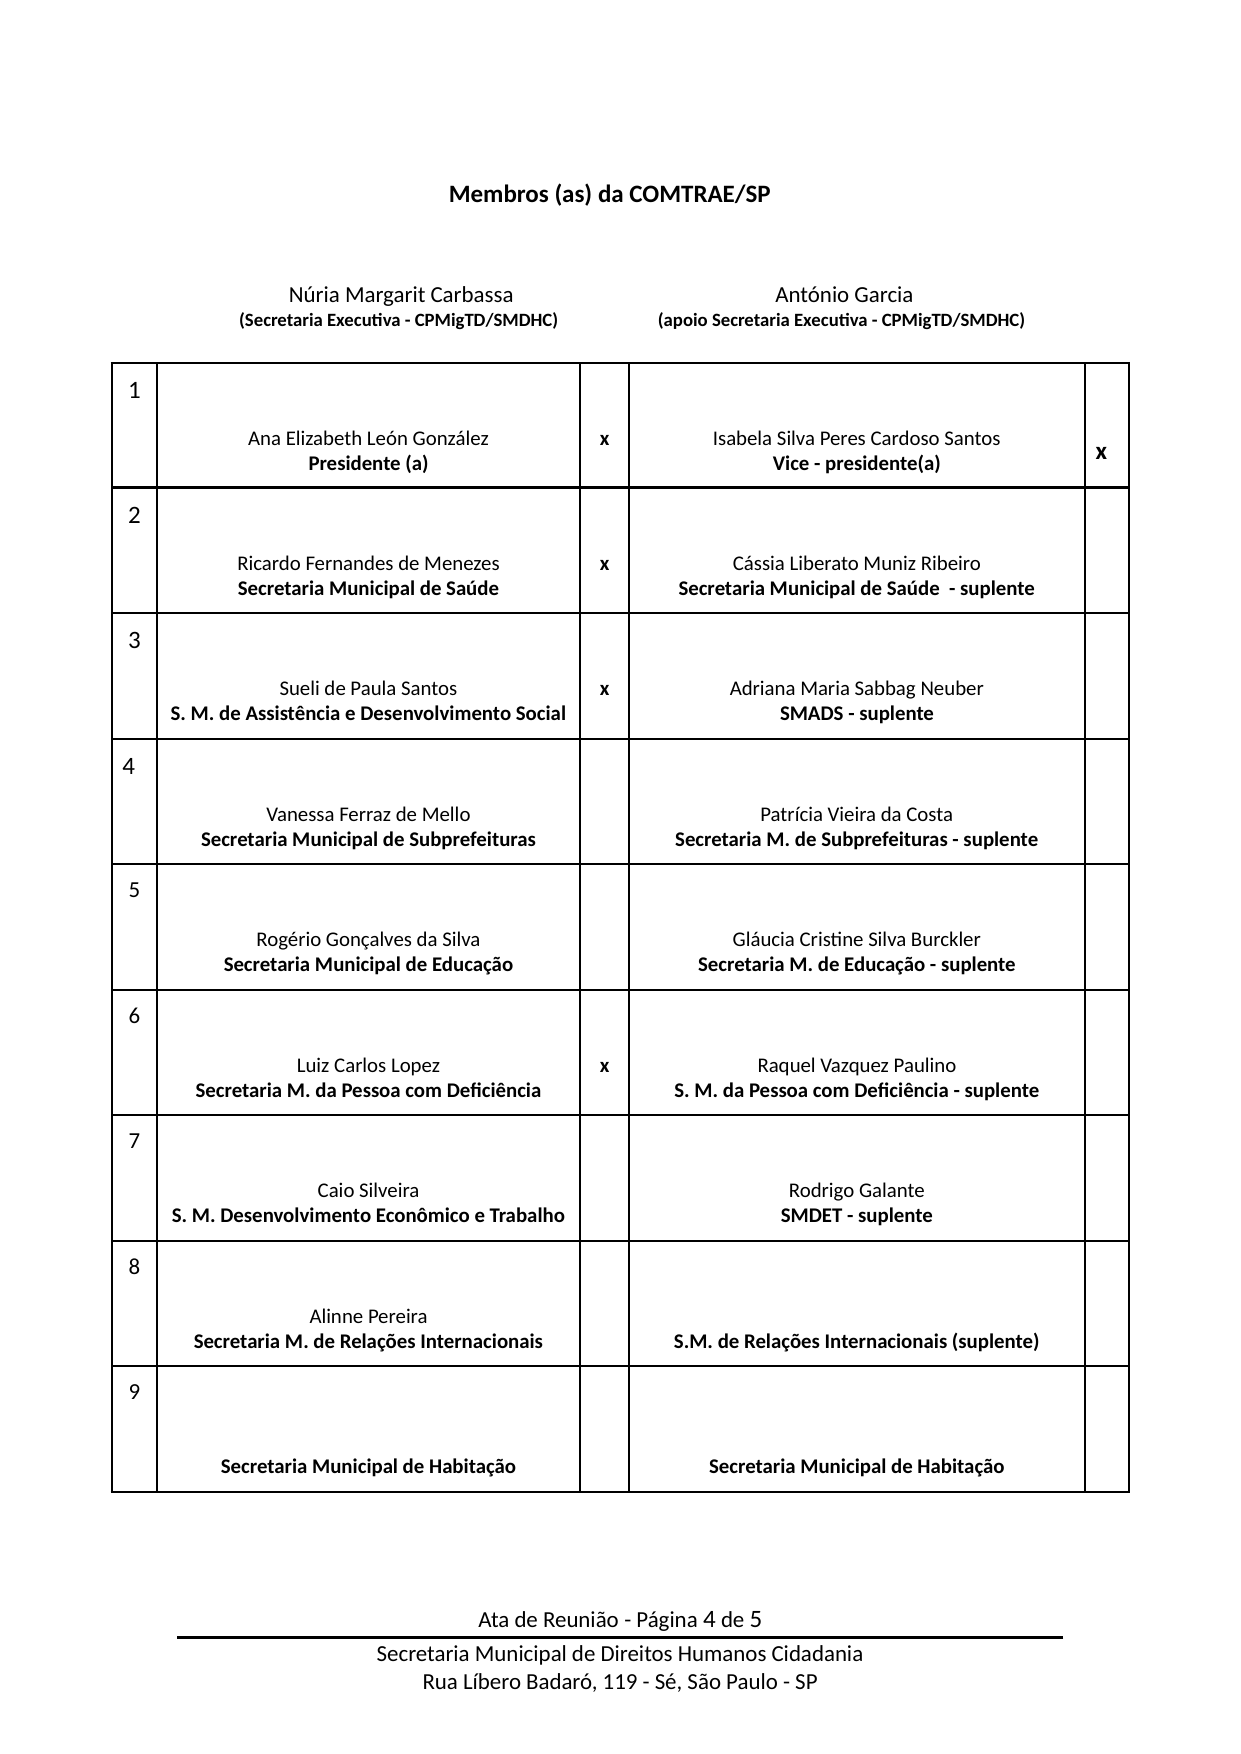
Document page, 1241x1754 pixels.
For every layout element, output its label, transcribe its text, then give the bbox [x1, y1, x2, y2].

table_cell [1086, 1116, 1128, 1239]
table_cell [581, 740, 628, 863]
table_header António Garcia (apoio Secretaria Executiva - CPMigTD/SMDHC) [620, 270, 1063, 341]
table_cell 6 [113, 991, 156, 1114]
table_cell 2 [113, 489, 156, 612]
table_cell Gláucia Cristine Silva Burckler Secretaria M. de Educação - suplente [630, 865, 1084, 988]
table_cell 5 [113, 865, 156, 988]
text Membros (as) da COMTRAE/SP [177, 178, 1042, 209]
table_cell 9 [113, 1367, 156, 1491]
table_cell Secretaria Municipal de Habitação [158, 1367, 579, 1491]
table_cell [1086, 614, 1128, 737]
table_cell [1086, 740, 1128, 863]
table_cell Caio Silveira S. M. Desenvolvimento Econômico e Trabalho [158, 1116, 579, 1239]
table_cell [1086, 865, 1128, 988]
table_header x [1086, 364, 1128, 486]
table_cell [581, 1116, 628, 1239]
table_cell [1086, 1242, 1128, 1365]
table_cell 8 [113, 1242, 156, 1365]
table_cell [1086, 489, 1128, 612]
table_cell 4 [113, 740, 156, 863]
table_header x [581, 364, 628, 486]
table_cell Rogério Gonçalves da Silva Secretaria Municipal de Educação [158, 865, 579, 988]
table_cell Patrícia Vieira da Costa Secretaria M. de Subprefeituras - suplente [630, 740, 1084, 863]
table_cell x [581, 991, 628, 1114]
table_cell x [581, 489, 628, 612]
table_cell Adriana Maria Sabbag Neuber SMADS - suplente [630, 614, 1084, 737]
table_cell 3 [113, 614, 156, 737]
table_cell x [581, 614, 628, 737]
table_cell Sueli de Paula Santos S. M. de Assistência e Desenvolvimento Social [158, 614, 579, 737]
table_header 1 [113, 364, 156, 486]
table_cell [1086, 991, 1128, 1114]
table_cell Luiz Carlos Lopez Secretaria M. da Pessoa com Deficiência [158, 991, 579, 1114]
table_header Isabela Silva Peres Cardoso Santos Vice - presidente(a) [630, 364, 1084, 486]
table_cell [1086, 1367, 1128, 1491]
table_cell [581, 1242, 628, 1365]
table_cell Secretaria Municipal de Habitação [630, 1367, 1084, 1491]
table_cell Vanessa Ferraz de Mello Secretaria Municipal de Subprefeituras [158, 740, 579, 863]
table_header Ana Elizabeth León González Presidente (a) [158, 364, 579, 486]
table_cell [581, 1367, 628, 1491]
table_cell [581, 865, 628, 988]
table_cell Ricardo Fernandes de Menezes Secretaria Municipal de Saúde [158, 489, 579, 612]
table_cell Rodrigo Galante SMDET - suplente [630, 1116, 1084, 1239]
table_header Núria Margarit Carbassa (Secretaria Executiva - CPMigTD/SMDHC) [177, 270, 620, 341]
table_cell Cássia Liberato Muniz Ribeiro Secretaria Municipal de Saúde - suplente [630, 489, 1084, 612]
table_cell 7 [113, 1116, 156, 1239]
table_cell Raquel Vazquez Paulino S. M. da Pessoa com Deficiência - suplente [630, 991, 1084, 1114]
table_cell S.M. de Relações Internacionais (suplente) [630, 1242, 1084, 1365]
table_cell Alinne Pereira Secretaria M. de Relações Internacionais [158, 1242, 579, 1365]
